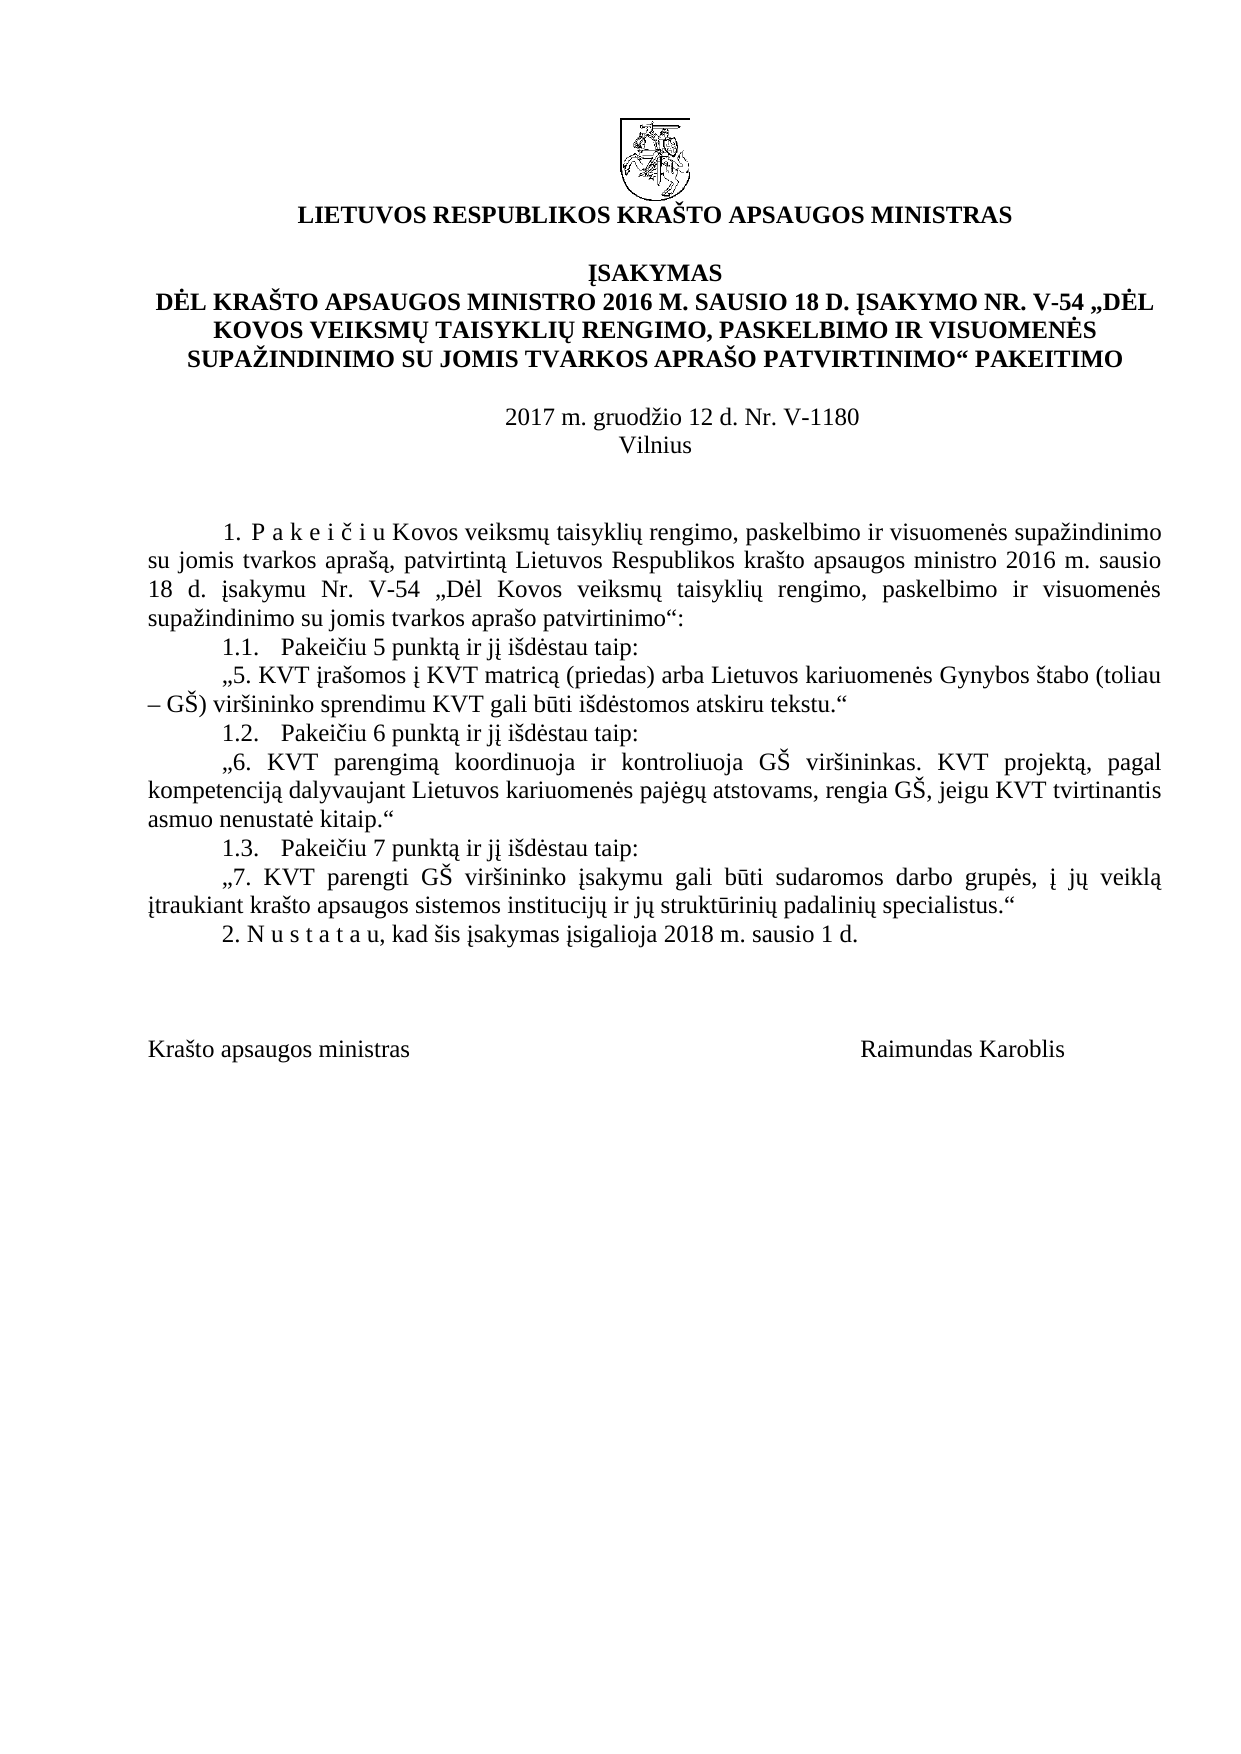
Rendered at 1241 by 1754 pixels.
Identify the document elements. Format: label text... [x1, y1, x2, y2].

text 2017 m. gruodžio 12 d. Nr. V-1180 [148, 402, 1217, 431]
text 2. N u s t a t a u, kad šis įsakymas įsigalioja 2018 m. sausio 1 d. [148, 919, 1162, 948]
text ĮSAKYMAS [148, 258, 1162, 287]
text „6. KVT parengimą koordinuoja ir kontroliuoja GŠ viršininkas. KVT projektą, pagal kompetenciją dalyvaujant Lietuvos kariuomenės pajėgų atstovams, rengia GŠ, jeigu KVT tvirtinantis asmuo nenustatė kitaip.“ [148, 747, 1162, 833]
text 1.1. Pakeičiu 5 punktą ir jį išdėstau taip: [222, 632, 1162, 661]
text „7. KVT parengti GŠ viršininko įsakymu gali būti sudaromos darbo grupės, į jų veiklą įtraukiant krašto apsaugos sistemos institucijų ir jų struktūrinių padalinių specialistus.“ [148, 862, 1162, 919]
text „5. KVT įrašomos į KVT matricą (priedas) arba Lietuvos kariuomenės Gynybos štabo (toliau – GŠ) viršininko sprendimu KVT gali būti išdėstomos atskiru tekstu.“ [148, 661, 1162, 718]
text Krašto apsaugos ministras Raimundas Karoblis [148, 1034, 1162, 1063]
text Vilnius [148, 431, 1162, 459]
text DĖL KRAŠTO APSAUGOS MINISTRO 2016 M. SAUSIO 18 D. ĮSAKYMO NR. V-54 „DĖL KOVOS VEIKSMŲ TAISYKLIŲ RENGIMO, PASKELBIMO IR VISUOMENĖS SUPAŽINDINIMO SU JOMIS TVARKOS APRAŠO PATVIRTINIMO“ PAKEITIMO [148, 287, 1162, 373]
text 1.3. Pakeičiu 7 punktą ir jį išdėstau taip: [222, 833, 1162, 862]
text lietuvos respublikos krašto apsaugos ministras [148, 201, 1162, 229]
text 1.2. Pakeičiu 6 punktą ir jį išdėstau taip: [222, 718, 1162, 747]
text 1. P a k e i č i u Kovos veiksmų taisyklių rengimo, paskelbimo ir visuomenės supažindinimo su jomis tvarkos aprašą, patvirtintą Lietuvos Respublikos krašto apsaugos ministro 2016 m. sausio 18 d. įsakymu Nr. V-54 „Dėl Kovos veiksmų taisyklių rengimo, paskelbimo ir visuomenės supažindinimo su jomis tvarkos aprašo patvirtinimo“: [148, 517, 1162, 632]
